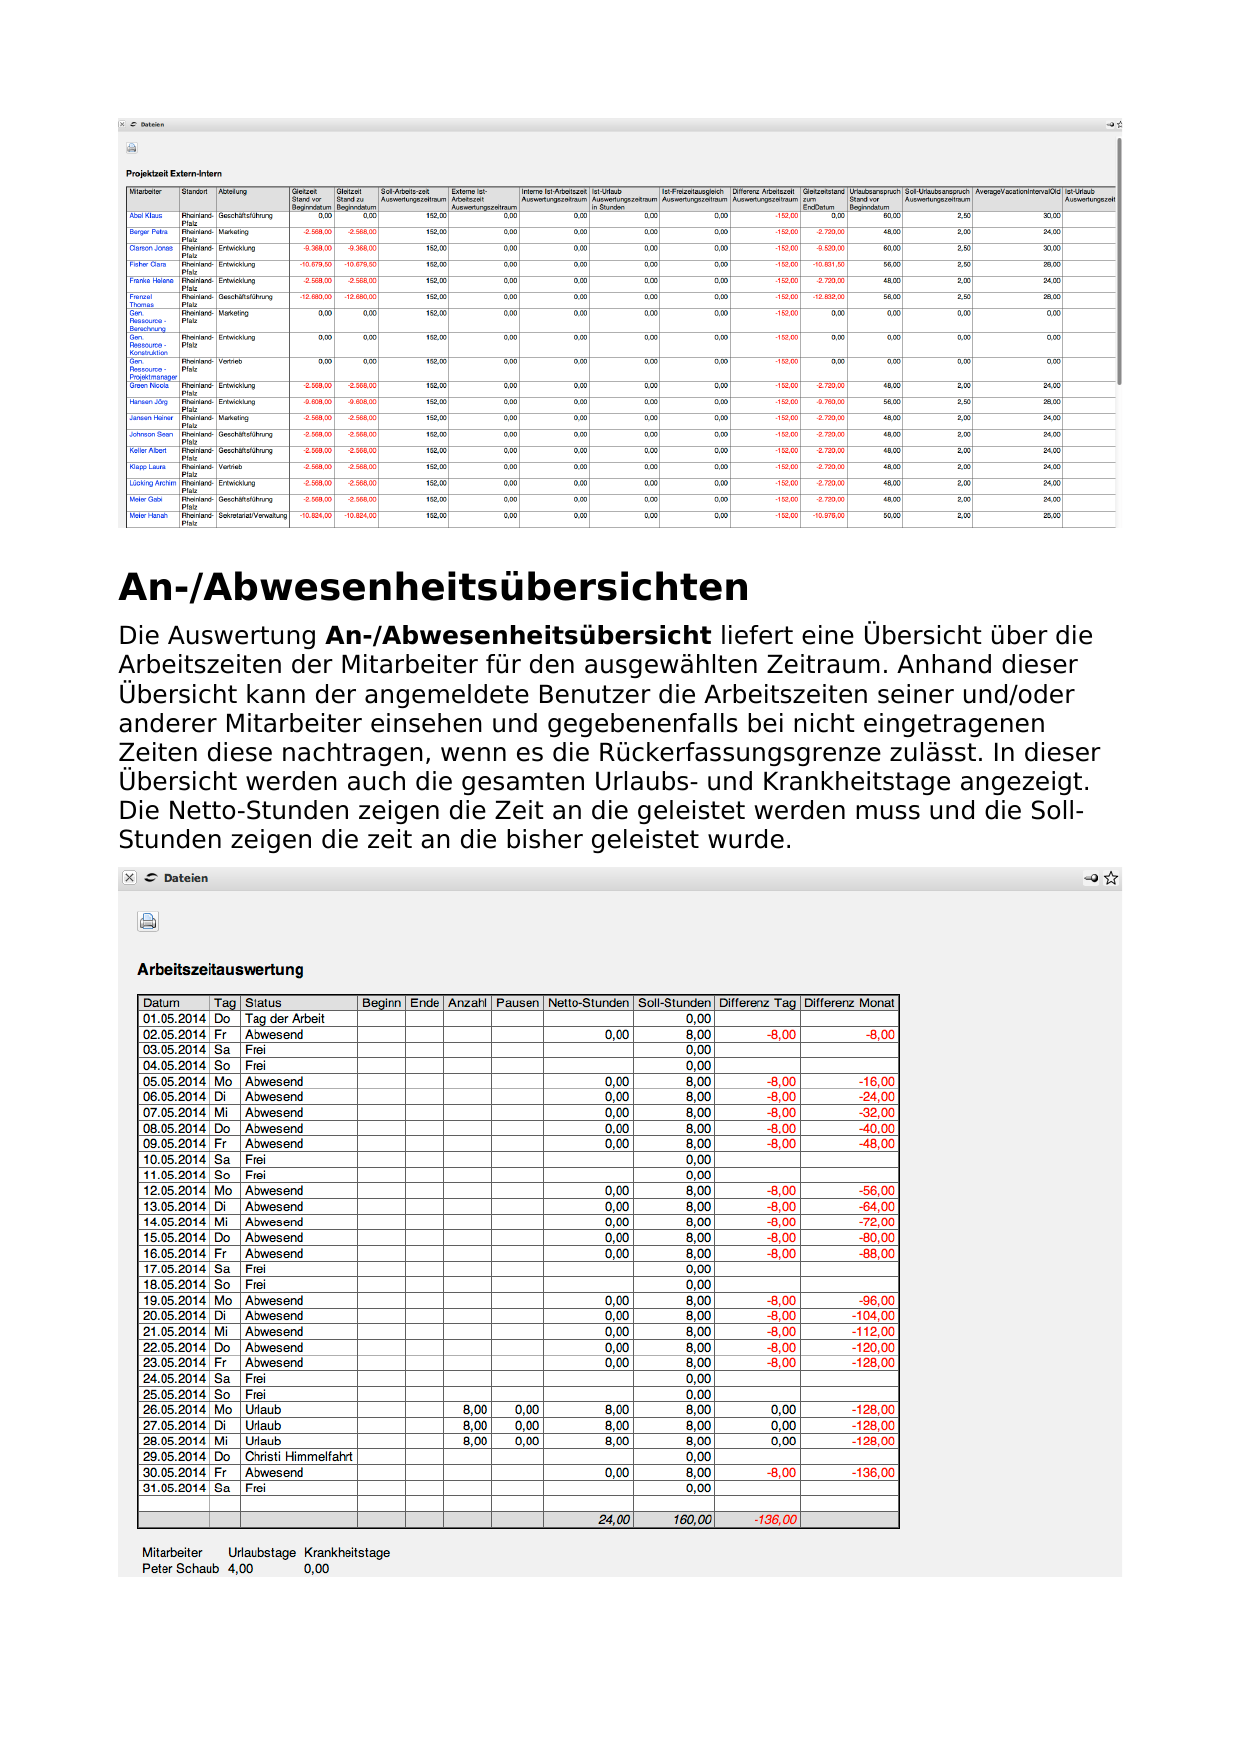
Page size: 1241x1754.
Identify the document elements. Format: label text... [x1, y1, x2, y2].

picture [118, 867, 1123, 1577]
picture [118, 118, 1123, 528]
text Die Auswertung An-/Abwesenheitsübersicht liefert eine Übersicht über die Arbeitszeiten der Mitarbeiter für den ausgewählten Zeitraum. Anhand dieser Übersicht kann der angemeldete Benutzer die Arbeitszeiten seiner und/oder anderer Mitarbeiter einsehen und gegebenenfalls bei nicht eingetragenen Zeiten diese nachtragen, wenn es die Rückerfassungsgrenze zulässt. In dieser Übersicht werden auch die gesamten Urlaubs- und Krankheitstage angezeigt. Die Netto-Stunden zeigen die Zeit an die geleistet werden muss und die Soll-Stunden zeigen die zeit an die bisher geleistet wurde. [118, 621, 1122, 855]
subtitle An-/Abwesenheitsübersichten [118, 565, 1122, 609]
